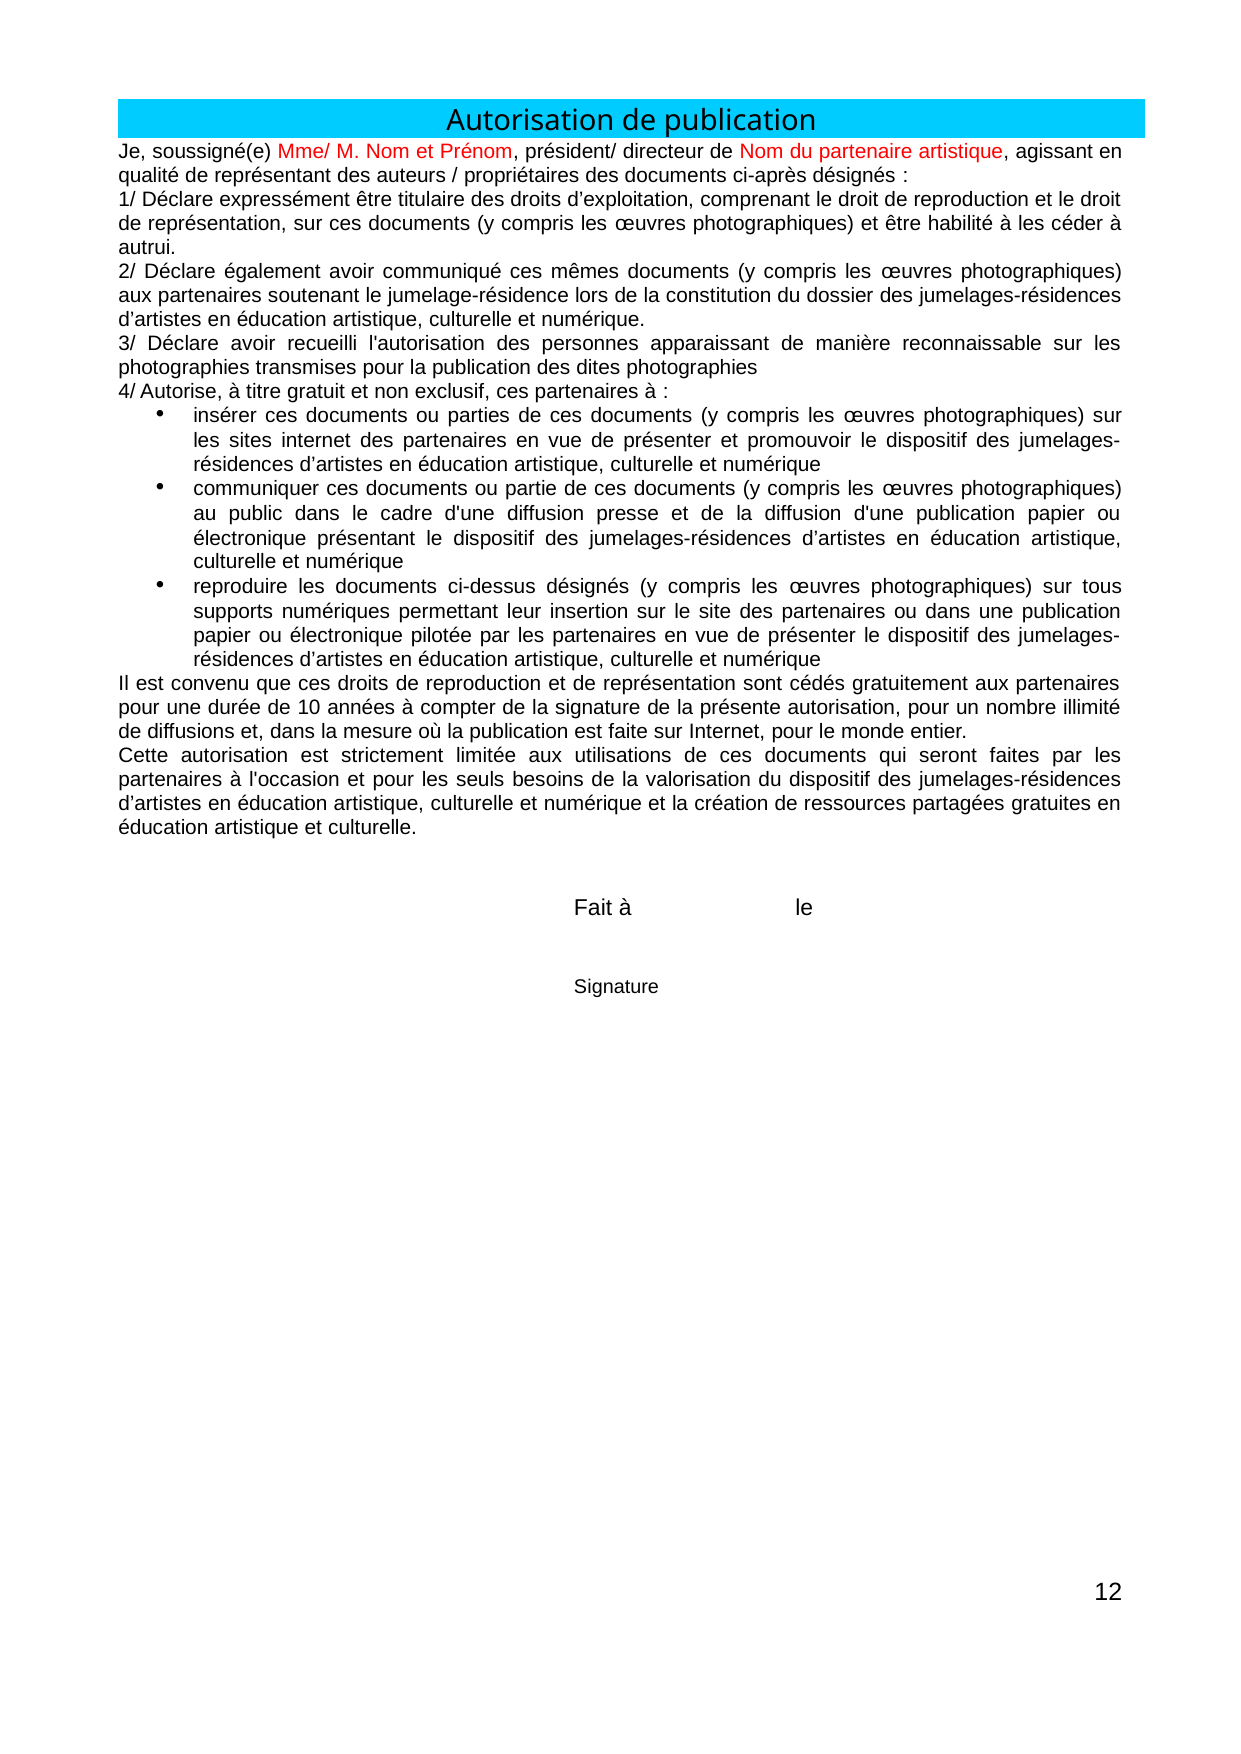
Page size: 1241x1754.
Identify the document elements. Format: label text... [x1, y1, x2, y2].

list insérer ces documents ou parties de ces documents (y compris les œuvres photographiques) sur les sites internet des partenaires en vue de présenter et promouvoir le dispositif des jumelages-résidences d’artistes en éducation artistique, culturelle et numérique [156, 403, 1122, 476]
text 2/ Déclare également avoir communiqué ces mêmes documents (y compris les œuvres photographiques) aux partenaires soutenant le jumelage-résidence lors de la constitution du dossier des jumelages-résidences d’artistes en éducation artistique, culturelle et numérique. [118, 259, 1122, 331]
list reproduire les documents ci-dessus désignés (y compris les œuvres photographiques) sur tous supports numériques permettant leur insertion sur le site des partenaires ou dans une publication papier ou électronique pilotée par les partenaires en vue de présenter le dispositif des jumelages-résidences d’artistes en éducation artistique, culturelle et numérique [156, 573, 1122, 671]
text Je, soussigné(e) Mme/ M. Nom et Prénom, président/ directeur de Nom du partenaire artistique, agissant en qualité de représentant des auteurs / propriétaires des documents ci-après désignés : [118, 138, 1122, 187]
text Autorisation de publication [118, 99, 1145, 138]
text Cette autorisation est strictement limitée aux utilisations de ces documents qui seront faites par les partenaires à l'occasion et pour les seuls besoins de la valorisation du dispositif des jumelages-résidences d’artistes en éducation artistique, culturelle et numérique et la création de ressources partagées gratuites en éducation artistique et culturelle. [118, 743, 1122, 839]
text Signature [574, 974, 1122, 997]
text 3/ Déclare avoir recueilli l'autorisation des personnes apparaissant de manière reconnaissable sur les photographies transmises pour la publication des dites photographies [118, 331, 1122, 379]
text 4/ Autorise, à titre gratuit et non exclusif, ces partenaires à : [118, 379, 1122, 403]
list communiquer ces documents ou partie de ces documents (y compris les œuvres photographiques) au public dans le cadre d'une diffusion presse et de la diffusion d'une publication papier ou électronique présentant le dispositif des jumelages-résidences d’artistes en éducation artistique, culturelle et numérique [156, 476, 1122, 573]
text Il est convenu que ces droits de reproduction et de représentation sont cédés gratuitement aux partenaires pour une durée de 10 années à compter de la signature de la présente autorisation, pour un nombre illimité de diffusions et, dans la mesure où la publication est faite sur Internet, pour le monde entier. [118, 671, 1122, 743]
text Fait à le [574, 893, 1122, 920]
text 1/ Déclare expressément être titulaire des droits d’exploitation, comprenant le droit de reproduction et le droit de représentation, sur ces documents (y compris les œuvres photographiques) et être habilité à les céder à autrui. [118, 187, 1122, 259]
